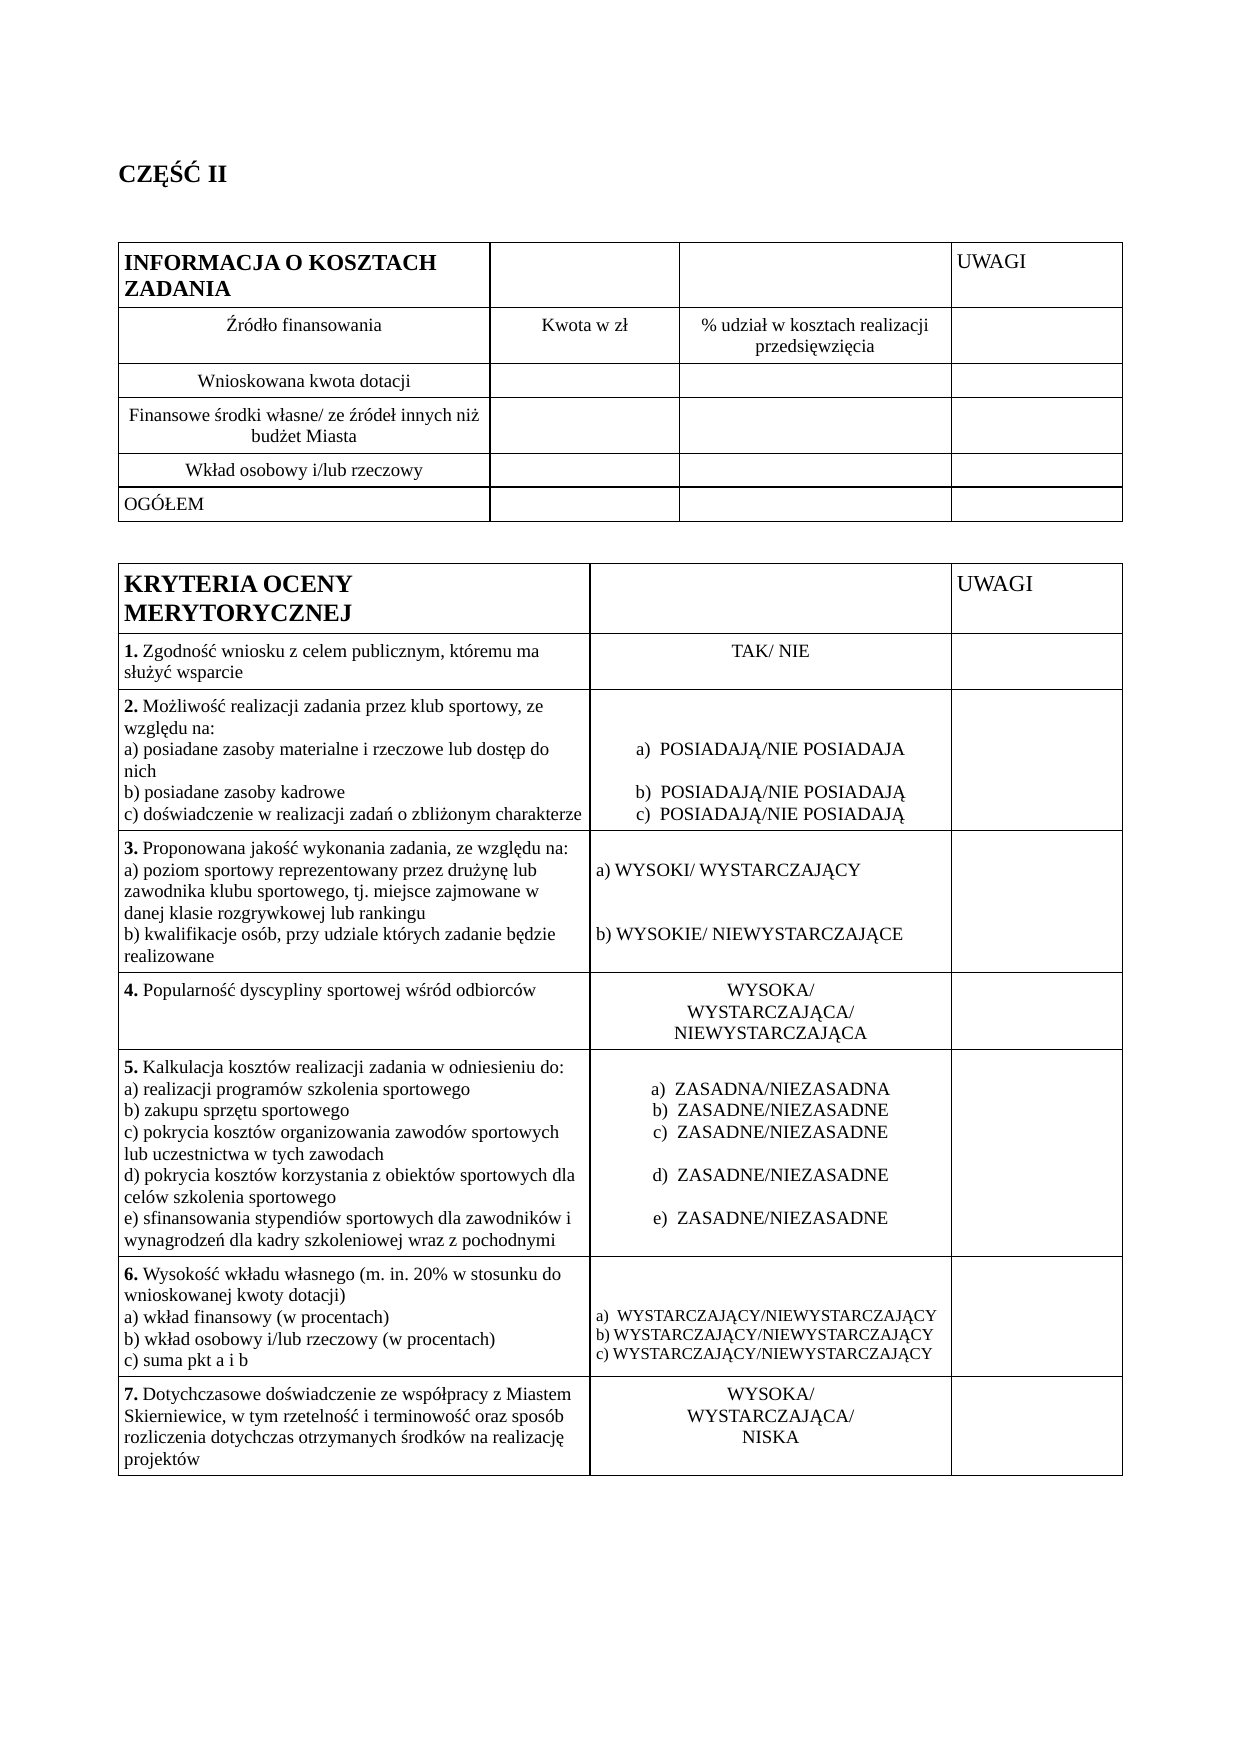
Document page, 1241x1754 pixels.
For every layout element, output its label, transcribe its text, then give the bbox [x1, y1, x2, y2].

table_cell 3. Proponowana jakość wykonania zadania, ze względu na: a) poziom sportowy reprezentowany przez drużynę lub zawodnika klubu sportowego, tj. miejsce zajmowane w danej klasie rozgrywkowej lub rankingu b) kwalifikacje osób, przy udziale których zadanie będzie realizowane [119, 831, 589, 972]
table_header INFORMACJA O KOSZTACH ZADANIA [119, 243, 489, 307]
table_cell 2. Możliwość realizacji zadania przez klub sportowy, ze względu na: a) posiadane zasoby materialne i rzeczowe lub dostęp do nich b) posiadane zasoby kadrowe c) doświadczenie w realizacji zadań o zbliżonym charakterze [119, 690, 589, 830]
table_cell a) WYSOKI/ WYSTARCZAJĄCY b) WYSOKIE/ NIEWYSTARCZAJĄCE [591, 831, 951, 972]
table_cell [491, 488, 679, 521]
table_cell Kwota w zł [491, 308, 679, 363]
table_cell [952, 308, 1122, 363]
table_cell % udział w kosztach realizacji przedsięwzięcia [680, 308, 951, 363]
table_cell 7. Dotychczasowe doświadczenie ze współpracy z Miastem Skierniewice, w tym rzetelność i terminowość oraz sposób rozliczenia dotychczas otrzymanych środków na realizację projektów [119, 1377, 589, 1475]
table_cell [952, 634, 1122, 688]
table_cell WYSOKA/ WYSTARCZAJĄCA/ NISKA [591, 1377, 951, 1475]
table_cell [952, 488, 1122, 521]
table_cell a) WYSTARCZAJĄCY/NIEWYSTARCZAJĄCY b) WYSTARCZAJĄCY/NIEWYSTARCZAJĄCY c) WYSTARCZAJĄCY/NIEWYSTARCZAJĄCY [591, 1257, 951, 1376]
table_cell [952, 454, 1122, 486]
table_cell Finansowe środki własne/ ze źródeł innych niż budżet Miasta [119, 398, 489, 452]
table_cell Wnioskowana kwota dotacji [119, 364, 489, 397]
table_cell 4. Popularność dyscypliny sportowej wśród odbiorców [119, 973, 589, 1049]
table_cell [680, 488, 951, 521]
table_cell [952, 690, 1122, 830]
table_cell a) POSIADAJĄ/NIE POSIADAJA b) POSIADAJĄ/NIE POSIADAJĄ c) POSIADAJĄ/NIE POSIADAJĄ [591, 690, 951, 830]
table_cell [680, 398, 951, 452]
table_cell WYSOKA/ WYSTARCZAJĄCA/ NIEWYSTARCZAJĄCA [591, 973, 951, 1049]
table_header [680, 243, 951, 307]
table_cell [952, 1257, 1122, 1376]
table_cell [952, 364, 1122, 397]
table_header [491, 243, 679, 307]
table_cell [952, 398, 1122, 452]
table_cell [952, 1377, 1122, 1475]
table_cell TAK/ NIE [591, 634, 951, 688]
table_cell [491, 364, 679, 397]
table_cell [491, 398, 679, 452]
table_cell [680, 454, 951, 486]
table_cell 1. Zgodność wniosku z celem publicznym, któremu ma służyć wsparcie [119, 634, 589, 688]
table_cell 6. Wysokość wkładu własnego (m. in. 20% w stosunku do wnioskowanej kwoty dotacji) a) wkład finansowy (w procentach) b) wkład osobowy i/lub rzeczowy (w procentach) c) suma pkt a i b [119, 1257, 589, 1376]
table_header UWAGI [952, 243, 1122, 307]
table_header UWAGI [952, 564, 1122, 633]
table_header [591, 564, 951, 633]
table_cell [952, 973, 1122, 1049]
table_cell Wkład osobowy i/lub rzeczowy [119, 454, 489, 486]
table_cell [952, 1050, 1122, 1256]
table_cell [952, 831, 1122, 972]
table_cell [680, 364, 951, 397]
table_cell Źródło finansowania [119, 308, 489, 363]
text CZĘŚĆ II [118, 159, 1122, 188]
table_cell OGÓŁEM [119, 488, 489, 521]
table_cell [491, 454, 679, 486]
table_cell 5. Kalkulacja kosztów realizacji zadania w odniesieniu do: a) realizacji programów szkolenia sportowego b) zakupu sprzętu sportowego c) pokrycia kosztów organizowania zawodów sportowych lub uczestnictwa w tych zawodach d) pokrycia kosztów korzystania z obiektów sportowych dla celów szkolenia sportowego e) sfinansowania stypendiów sportowych dla zawodników i wynagrodzeń dla kadry szkoleniowej wraz z pochodnymi [119, 1050, 589, 1256]
table_header KRYTERIA OCENY MERYTORYCZNEJ [119, 564, 589, 633]
table_cell a) ZASADNA/NIEZASADNA b) ZASADNE/NIEZASADNE c) ZASADNE/NIEZASADNE d) ZASADNE/NIEZASADNE e) ZASADNE/NIEZASADNE [591, 1050, 951, 1256]
